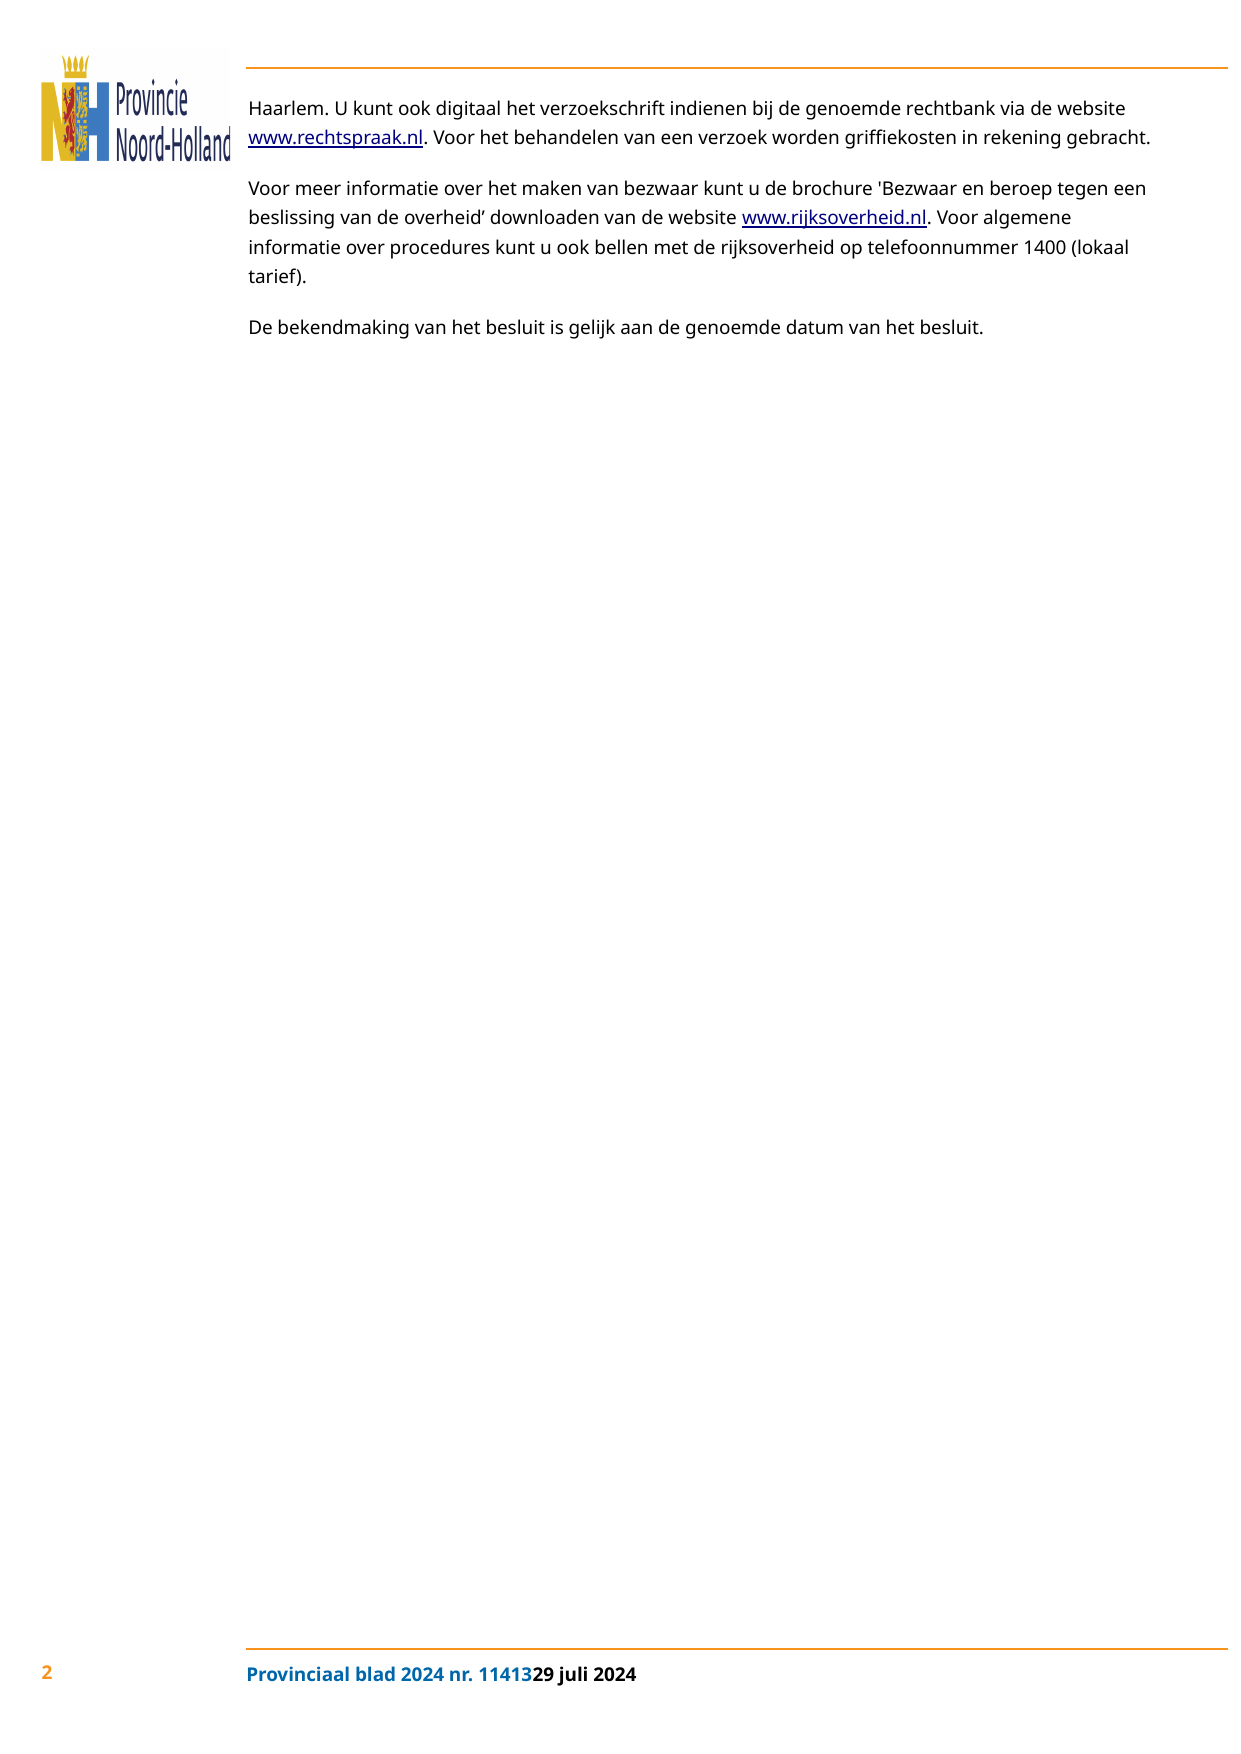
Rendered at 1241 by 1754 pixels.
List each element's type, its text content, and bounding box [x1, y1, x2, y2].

text Haarlem. U kunt ook digitaal het verzoekschrift indienen bij de genoemde rechtbank via de website www.rechtspraak.nl. Voor het behandelen van een verzoek worden griffiekosten in rekening gebracht. [248, 95, 1152, 150]
text De bekendmaking van het besluit is gelijk aan de genoemde datum van het besluit. [248, 314, 1152, 340]
picture [41, 47, 231, 172]
text Voor meer informatie over het maken van bezwaar kunt u de brochure 'Bezwaar en beroep tegen een beslissing van de overheid’ downloaden van de website www.rijksoverheid.nl. Voor algemene informatie over procedures kunt u ook bellen met de rijksoverheid op telefoonnummer 1400 (lokaal tarief). [248, 175, 1152, 289]
